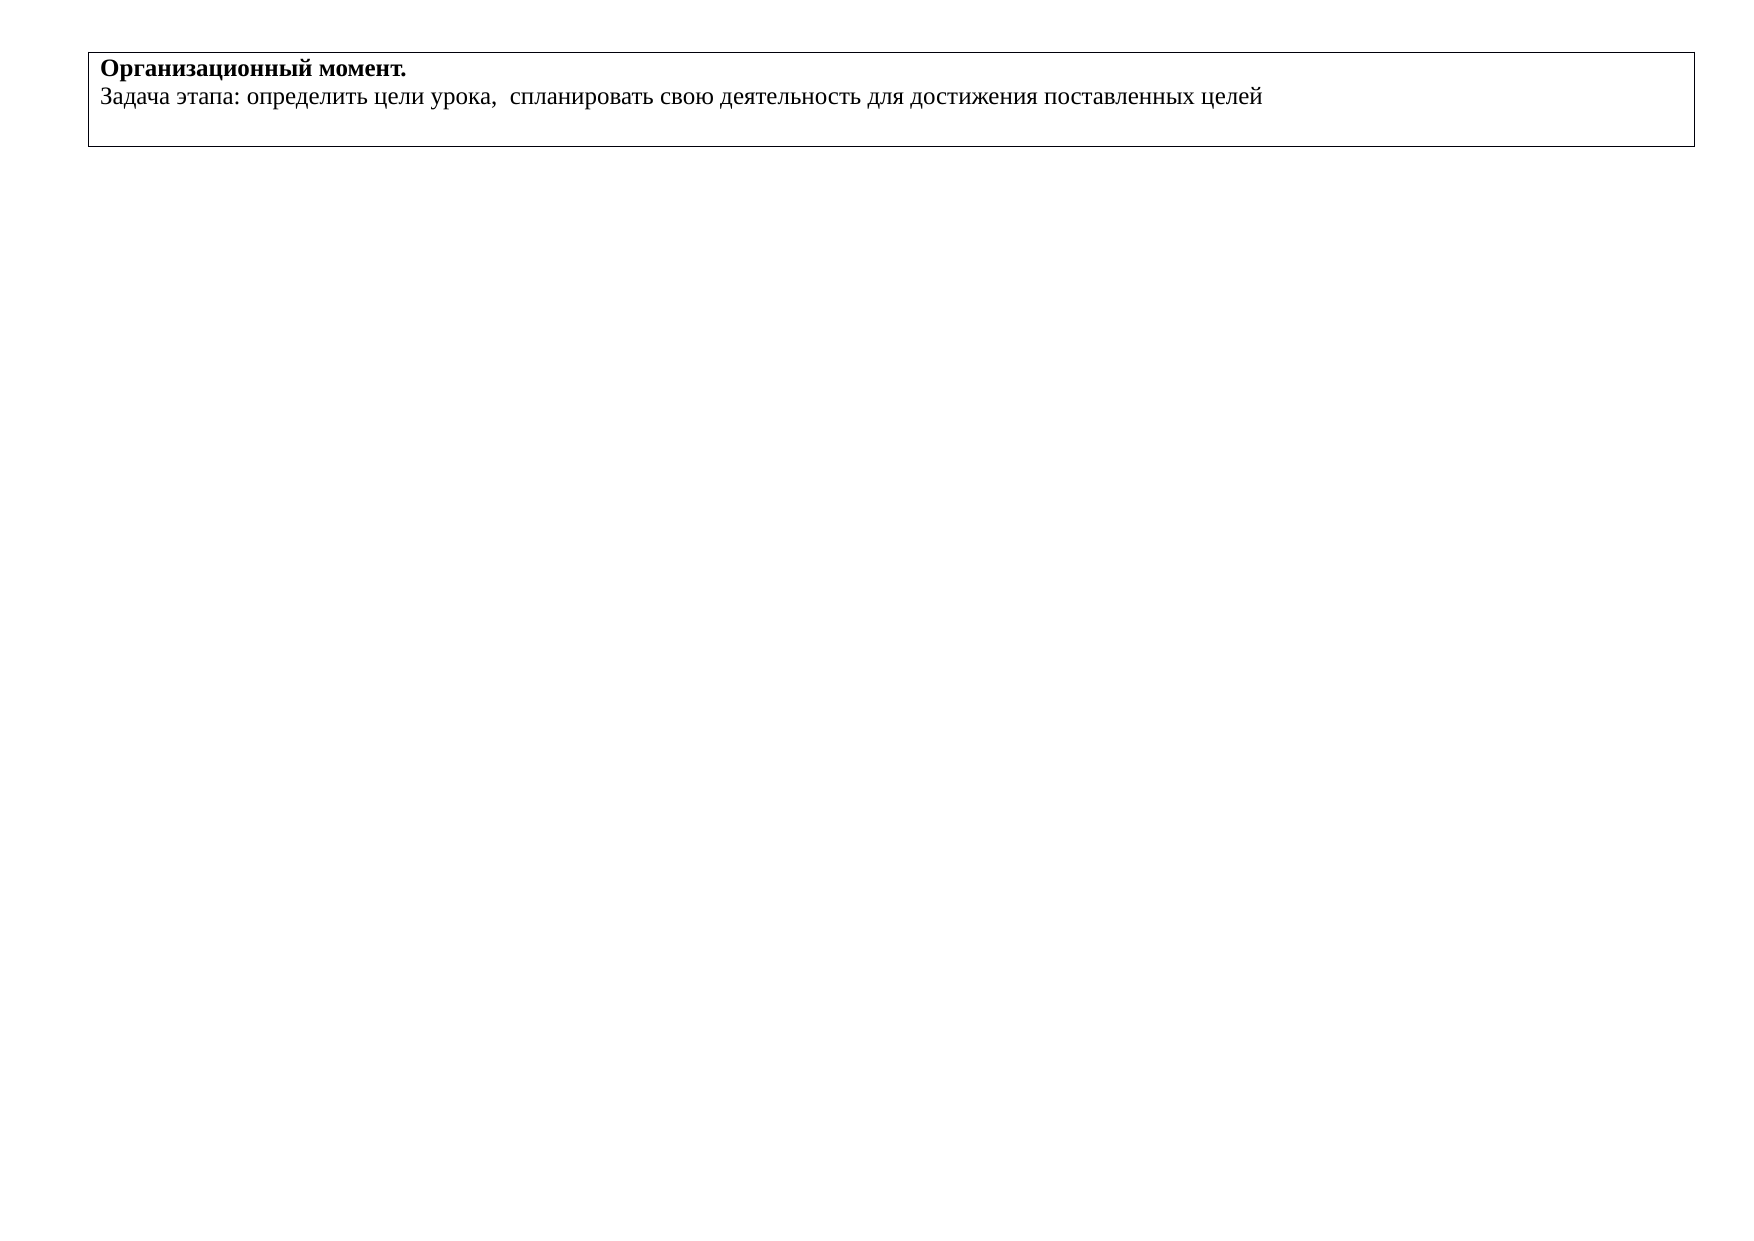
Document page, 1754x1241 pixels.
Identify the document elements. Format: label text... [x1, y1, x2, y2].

table_header Организационный момент. Задача этапа: определить цели урока, спланировать свою деятельность для достижения поставленных целей [89, 53, 1694, 146]
